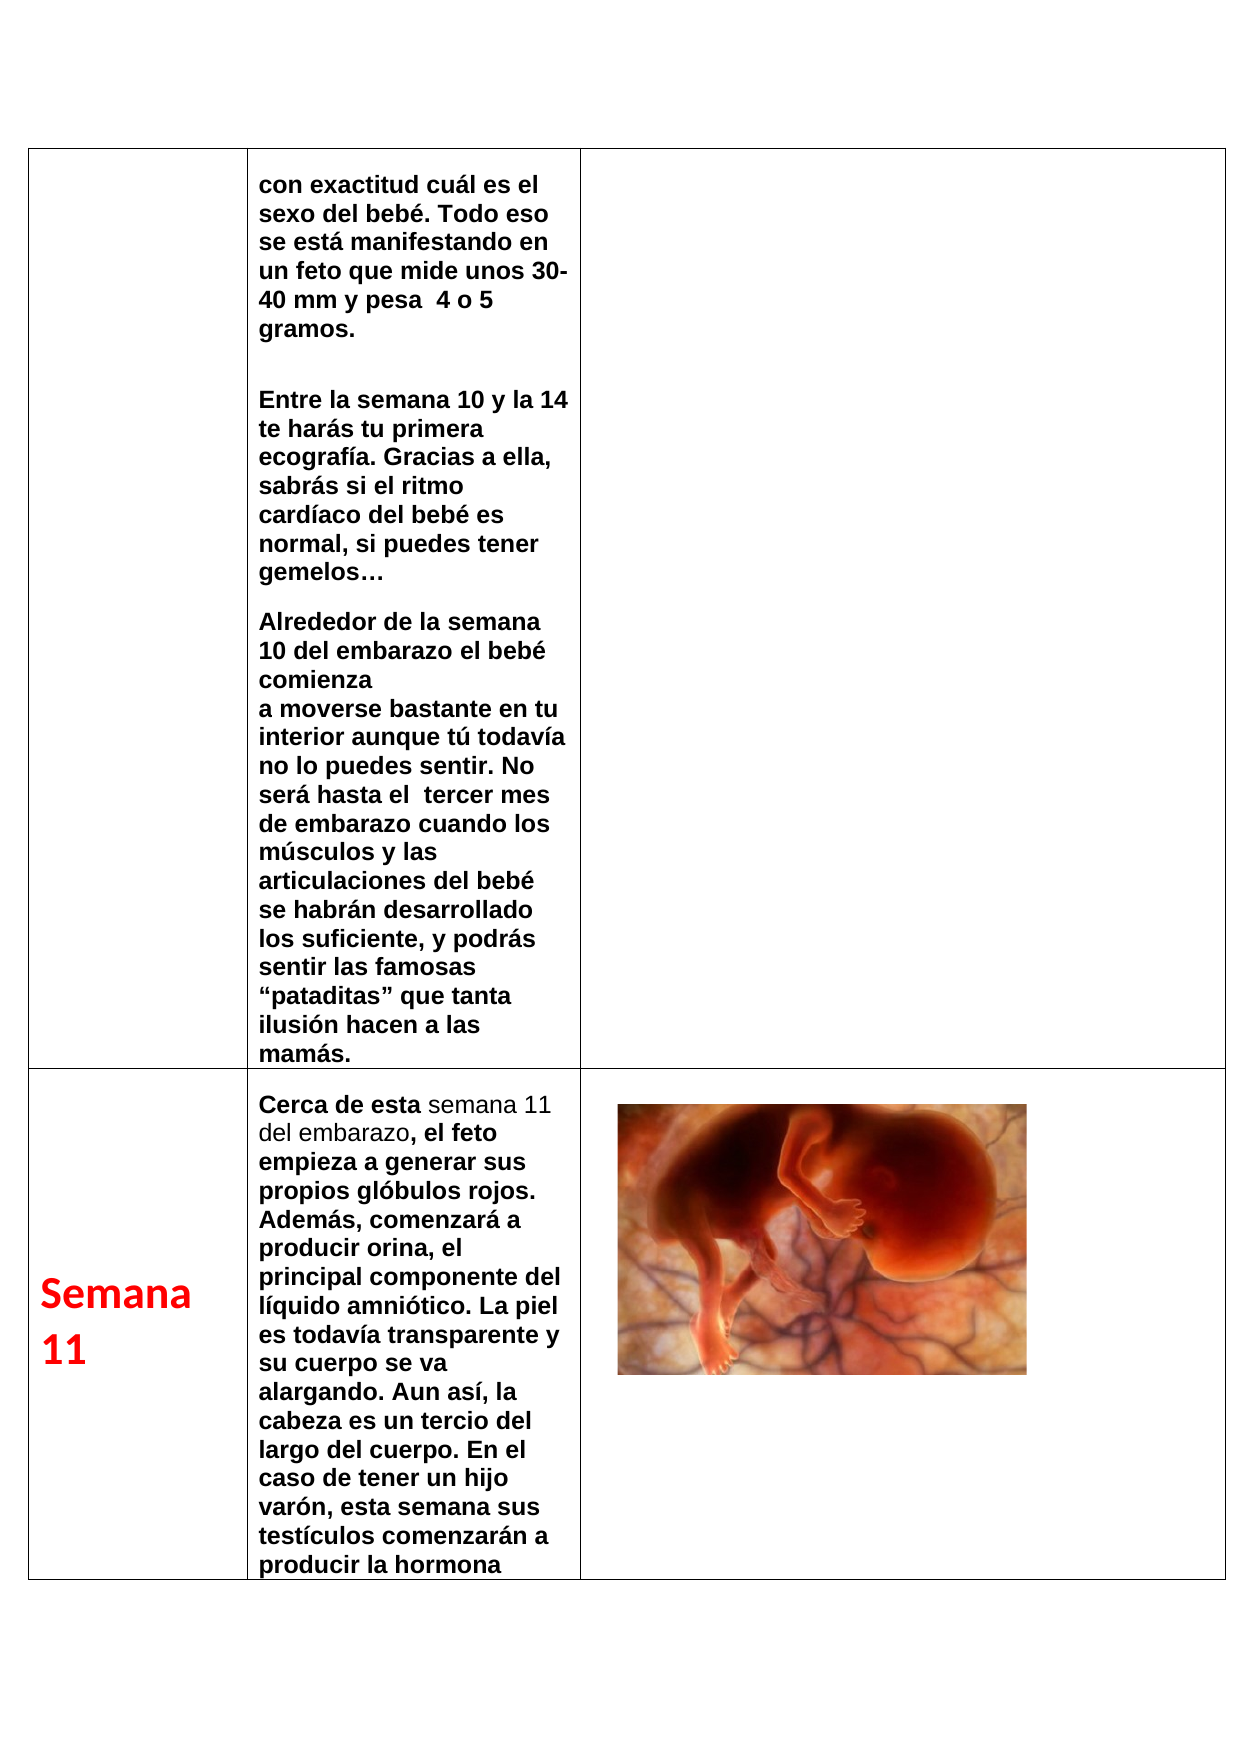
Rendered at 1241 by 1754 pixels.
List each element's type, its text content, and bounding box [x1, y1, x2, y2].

table_cell [29, 149, 247, 1067]
table_cell Semana 11 [29, 1069, 247, 1578]
table_cell [581, 149, 1225, 1067]
table_cell [581, 1069, 1225, 1578]
table_cell con exactitud cuál es el sexo del bebé. Todo eso se está manifestando en un feto que mide unos 30-40 mm y pesa 4 o 5 gramos. Entre la semana 10 y la 14 te harás tu primera ecografía. Gracias a ella, sabrás si el ritmo cardíaco del bebé es normal, si puedes tener gemelos… Alrededor de la semana 10 del embarazo el bebé comienza a moverse bastante en tu interior aunque tú todavía no lo puedes sentir. No será hasta el tercer mes de embarazo cuando los músculos y las articulaciones del bebé se habrán desarrollado los suficiente, y podrás sentir las famosas “pataditas” que tanta ilusión hacen a las mamás. [248, 149, 580, 1067]
table_cell Cerca de esta semana 11 del embarazo, el feto empieza a generar sus propios glóbulos rojos. Además, comenzará a producir orina, el principal componente del líquido amniótico. La piel es todavía transparente y su cuerpo se va alargando. Aun así, la cabeza es un tercio del largo del cuerpo. En el caso de tener un hijo varón, esta semana sus testículos comenzarán a producir la hormona [248, 1069, 580, 1578]
